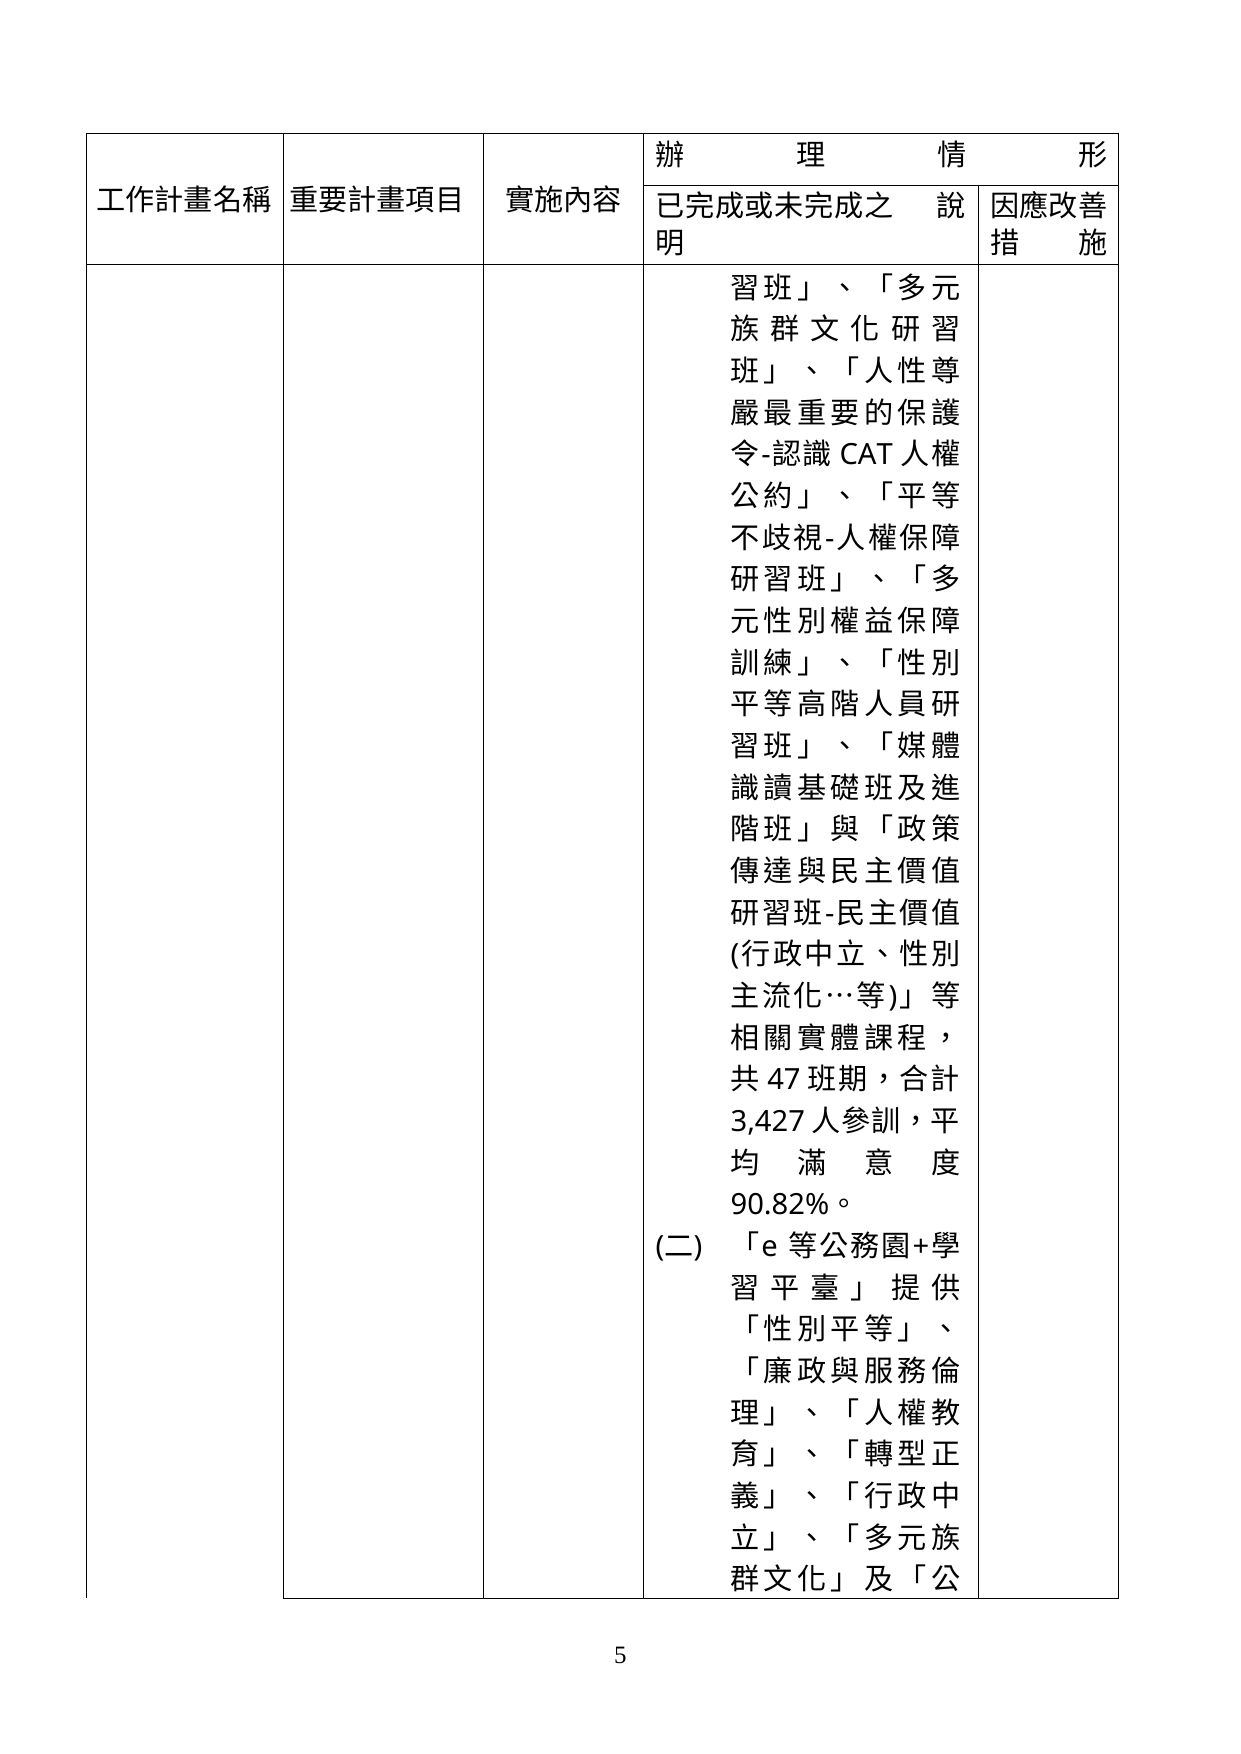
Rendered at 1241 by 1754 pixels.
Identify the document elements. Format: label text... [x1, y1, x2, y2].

table_cell [87, 265, 283, 1598]
table_header 工作計畫名稱 [87, 134, 283, 264]
table_header 實施內容 [484, 134, 643, 264]
table_cell 習班」、「多元族群文化研習班」、「人性尊嚴最重要的保護令-認識CAT人權公約」、「平等不歧視-人權保障研習班」、「多元性別權益保障訓練」、「性別平等高階人員研習班」、「媒體識讀基礎班及進階班」與「政策傳達與民主價值研習班-民主價值(行政中立、性別主流化…等)」等相關實體課程，共47班期，合計3,427人參訓，平均滿意度90.82%。 「e 等公務園+學習平臺」提供「性別平等」、「廉政與服務倫理」、「人權教育」、「轉型正義」、「行政中立」、「多元族群文化」及「公 [644, 265, 978, 1598]
table_header 辦理情形 [644, 134, 1118, 185]
table_cell [484, 265, 643, 1598]
table_cell [979, 265, 1118, 1598]
table_cell [284, 265, 483, 1598]
table_cell 因應改善措施 [979, 186, 1118, 264]
table_header 重要計畫項目 [284, 134, 483, 264]
table_cell 已完成或未完成之 說明 [644, 186, 978, 264]
